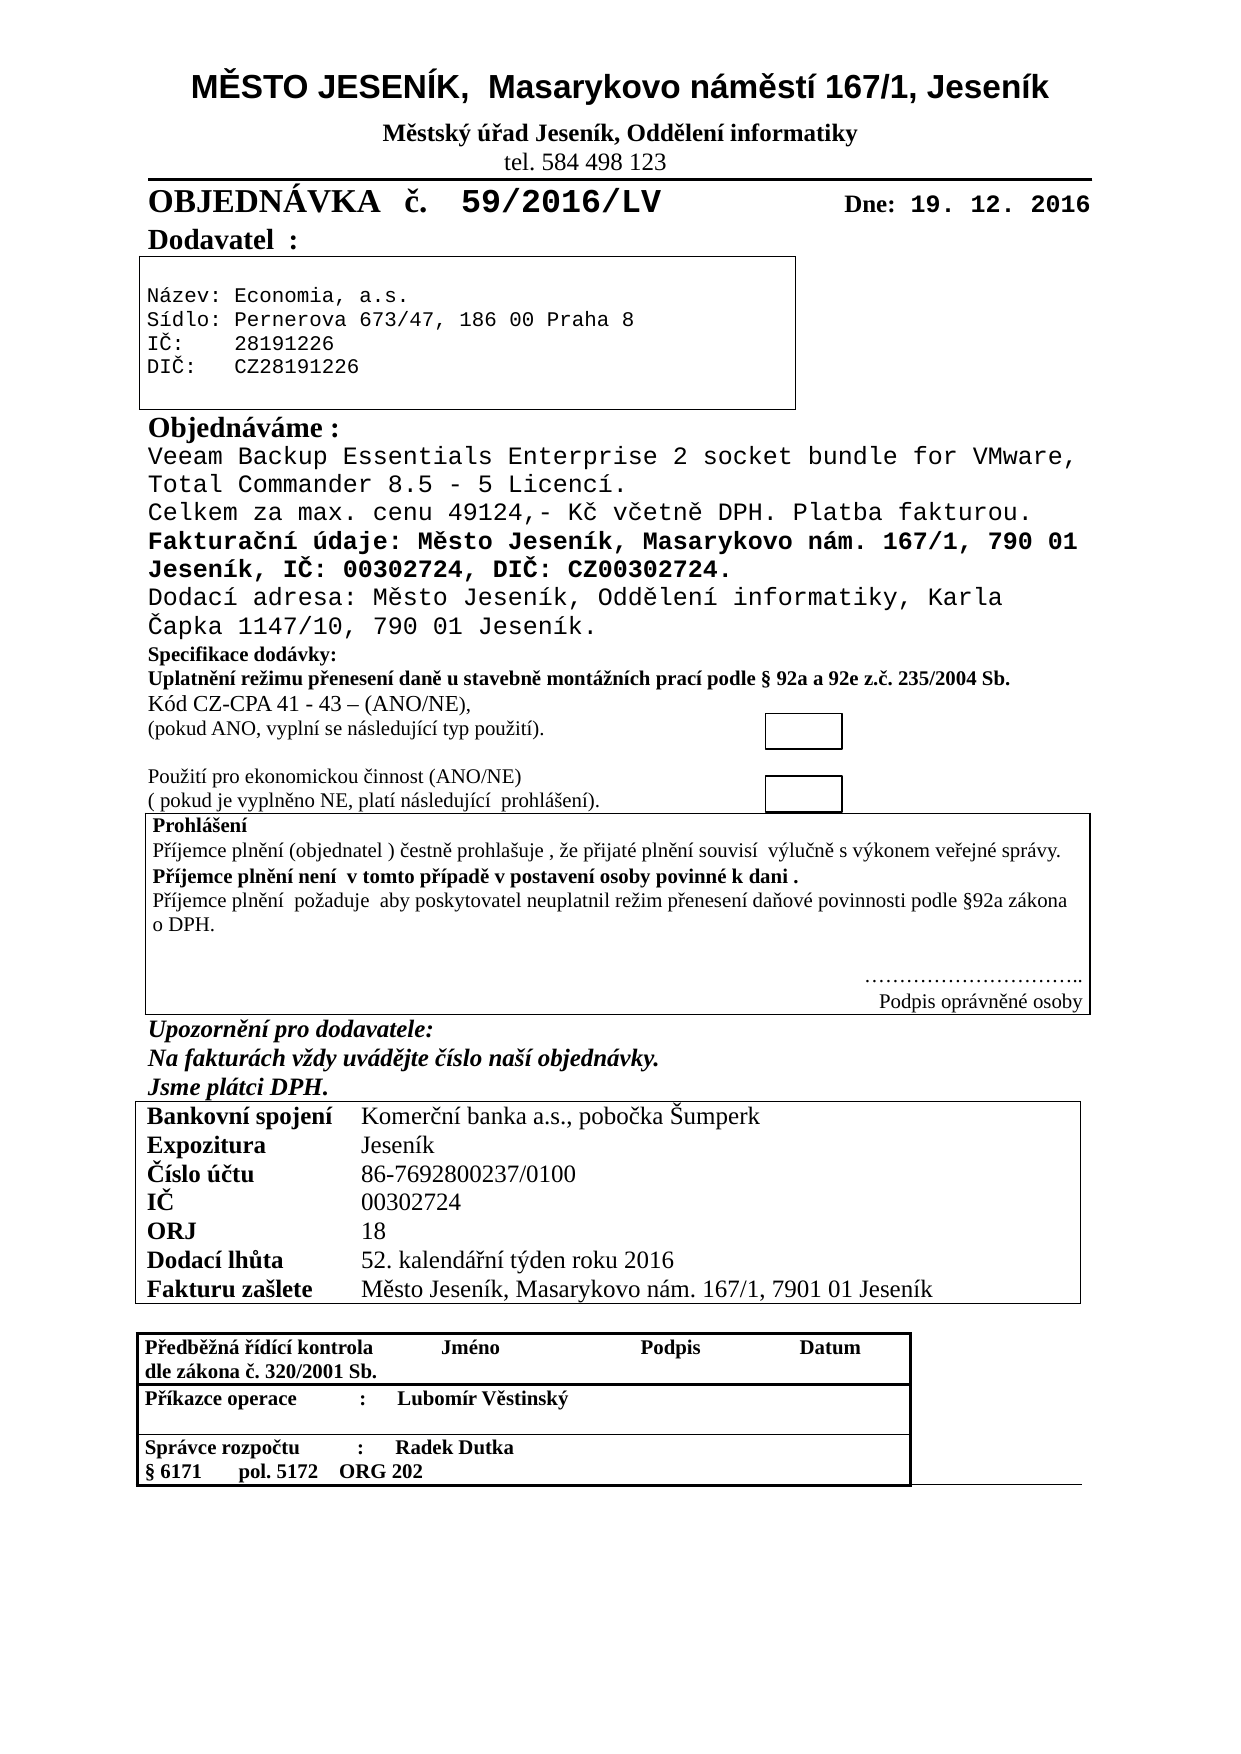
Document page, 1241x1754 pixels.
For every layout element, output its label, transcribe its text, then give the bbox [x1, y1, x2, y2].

text (pokud ANO, vyplní se následující typ použití). [148, 716, 765, 740]
text Total Commander 8.5 - 5 Licencí. Celkem za max. cenu 49124,- Kč včetně DPH. Platba fakturou. Fakturační údaje: Město Jeseník, Masarykovo nám. 167/1, 790 01 Jeseník, IČ: 00302724, DIČ: CZ00302724. Dodací adresa: Město Jeseník, Oddělení informatiky, Karla Čapka 1147/10, 790 01 Jeseník. [148, 472, 1092, 642]
text tel. 584 498 123 [148, 147, 1092, 178]
table_header [912, 1332, 1082, 1483]
table_cell 00302724 [350, 1188, 1080, 1216]
text Na fakturách vždy uvádějte číslo naší objednávky. [148, 1043, 1092, 1072]
table_cell Číslo účtu [136, 1159, 349, 1187]
text Specifikace dodávky: [148, 642, 1092, 666]
table_cell Podpis oprávněné osoby [146, 987, 1089, 1013]
table_cell 18 [350, 1216, 1080, 1245]
table_cell 86-7692800237/0100 [350, 1159, 1080, 1187]
table_cell Expozitura [136, 1130, 349, 1159]
text Dodavatel : [148, 222, 1092, 256]
table_cell Správce rozpočtu : Radek Dutka § 6171 pol. 5172 ORG 202 [139, 1435, 909, 1483]
table_cell Příjemce plnění požaduje aby poskytovatel neuplatnil režim přenesení daňové povinnosti podle §92a zákona o DPH. [146, 888, 1089, 960]
table_header Prohlášení Příjemce plnění (objednatel ) čestně prohlašuje , že přijaté plnění souvisí výlučně s výkonem veřejné správy. [146, 814, 1089, 862]
subtitle MĚSTO JESENÍK, Masarykovo náměstí 167/1, Jeseník [148, 67, 1092, 106]
text [843, 716, 1092, 740]
table_cell Dodací lhůta [136, 1245, 349, 1274]
text ( pokud je vyplněno NE, platí následující prohlášení). [148, 788, 765, 812]
text [843, 788, 1092, 812]
table_cell Fakturu zašlete [136, 1274, 349, 1302]
table_cell Jeseník [350, 1130, 1080, 1159]
text Městský úřad Jeseník, Oddělení informatiky [148, 118, 1092, 147]
table_header Název: Economia, a.s. Sídlo: Pernerova 673/47, 186 00 Praha 8 IČ: 28191226 DIČ: CZ28191226 [140, 257, 795, 409]
table_cell Město Jeseník, Masarykovo nám. 167/1, 7901 01 Jeseník [350, 1274, 1080, 1302]
table_header Předběžná řídící kontrola Jméno Podpis Datum dle zákona č. 320/2001 Sb. [139, 1335, 909, 1383]
text Uplatnění režimu přenesení daně u stavebně montážních prací podle § 92a a 92e z.č. 235/2004 Sb. [148, 666, 1092, 690]
text OBJEDNÁVKA č. 59/2016/LV Dne: 19. 12. 2016 [148, 181, 1092, 222]
table_header [796, 256, 1084, 409]
table_cell Příkazce operace : Lubomír Věstinský [139, 1386, 909, 1434]
table_cell 52. kalendářní týden roku 2016 [350, 1245, 1080, 1274]
table_cell Příjemce plnění není v tomto případě v postavení osoby povinné k dani . [146, 862, 1089, 888]
table_header Bankovní spojení [136, 1102, 349, 1130]
text Upozornění pro dodavatele: [148, 1014, 1092, 1043]
text Jsme plátci DPH. [148, 1072, 1092, 1101]
text Kód CZ-CPA 41 - 43 – (ANO/NE), [148, 690, 1092, 716]
table_cell ………………………….. [146, 960, 1089, 987]
text Objednáváme : Veeam Backup Essentials Enterprise 2 socket bundle for VMware, [148, 410, 1092, 472]
text Použití pro ekonomickou činnost (ANO/NE) [148, 764, 1092, 788]
table_cell IČ [136, 1188, 349, 1216]
table_cell ORJ [136, 1216, 349, 1245]
table_header Komerční banka a.s., pobočka Šumperk [350, 1102, 1080, 1130]
